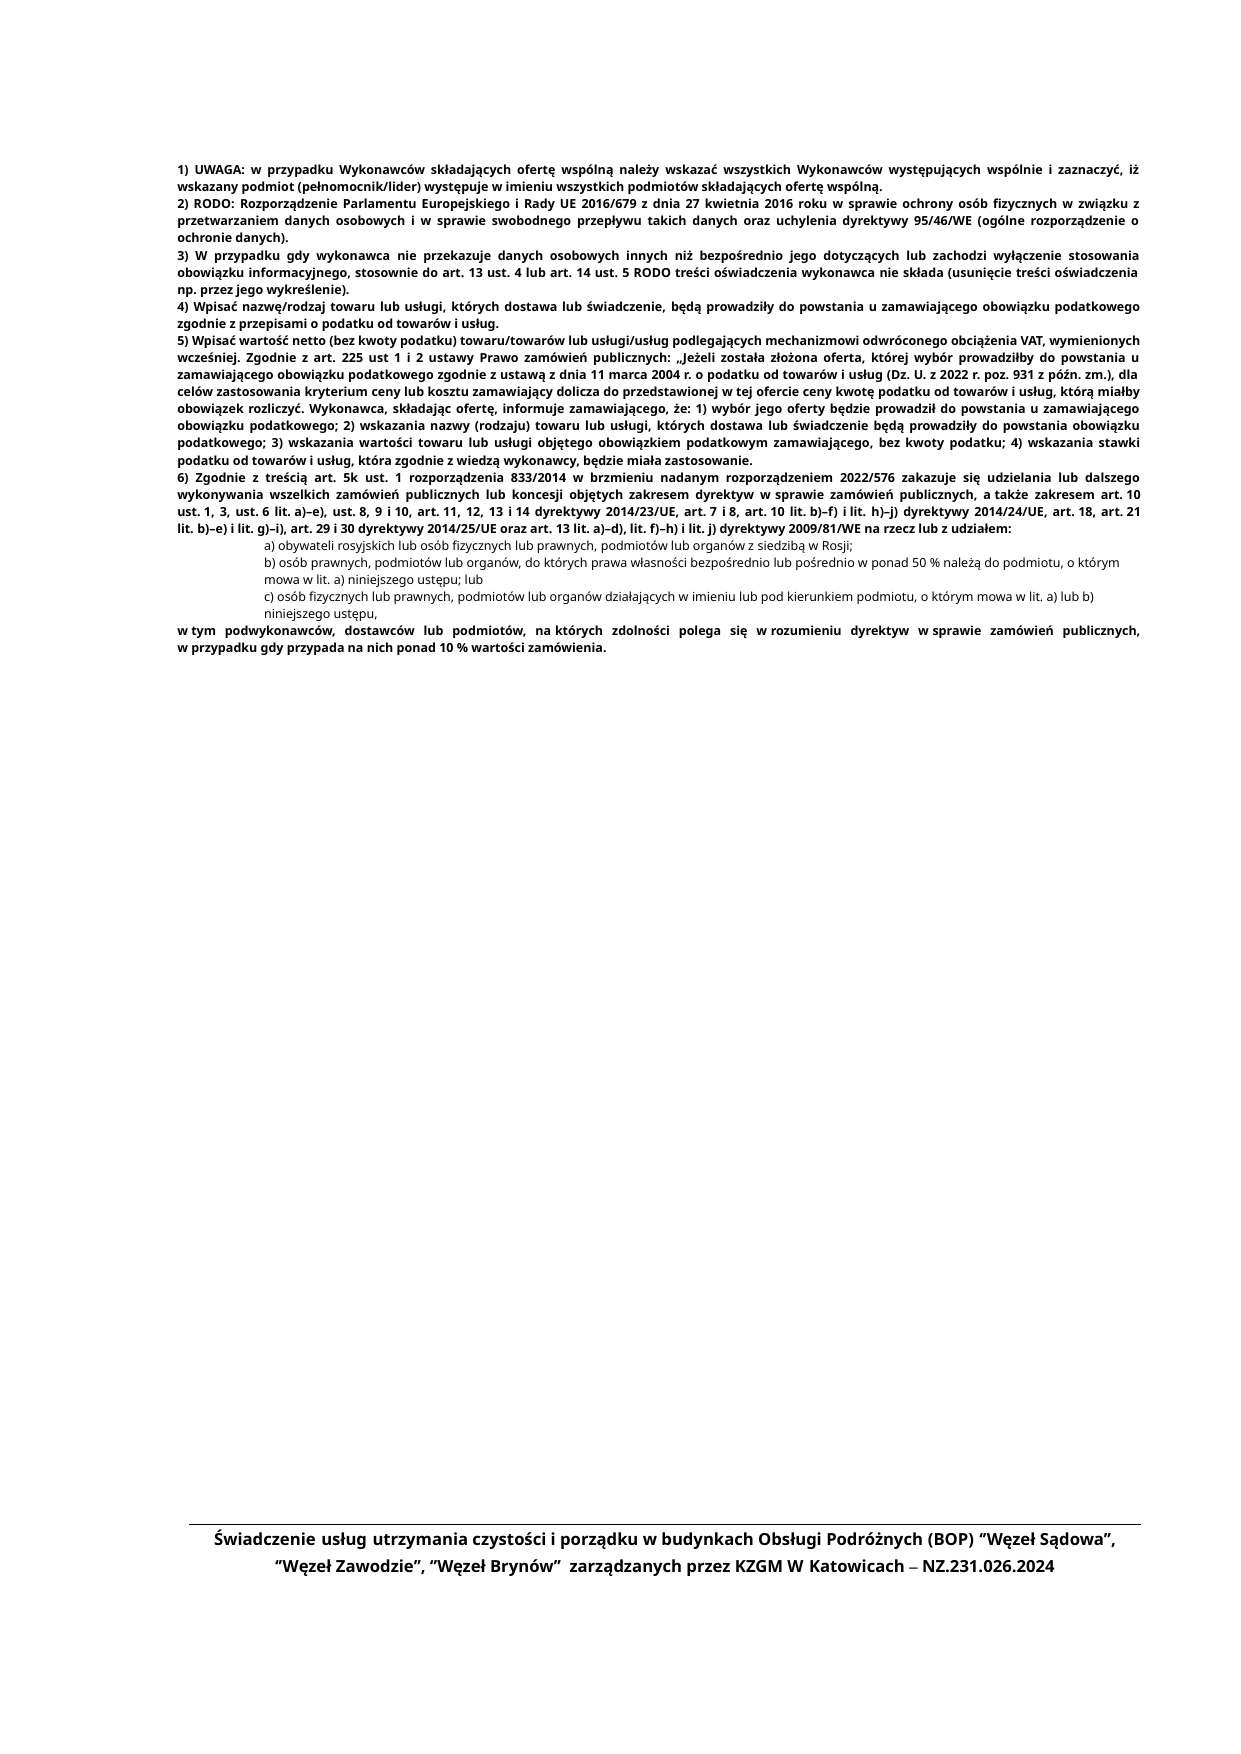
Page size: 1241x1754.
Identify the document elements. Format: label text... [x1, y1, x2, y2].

list 4) Wpisać nazwę/rodzaj towaru lub usługi, których dostawa lub świadczenie, będą prowadziły do powstania u zamawiającego obowiązku podatkowego zgodnie z przepisami o podatku od towarów i usług. [177, 298, 1141, 332]
list c) osób fizycznych lub prawnych, podmiotów lub organów działających w imieniu lub pod kierunkiem podmiotu, o którym mowa w lit. a) lub b) niniejszego ustępu, [226, 588, 1141, 622]
list 3) W przypadku gdy wykonawca nie przekazuje danych osobowych innych niż bezpośrednio jego dotyczących lub zachodzi wyłączenie stosowania obowiązku informacyjnego, stosownie do art. 13 ust. 4 lub art. 14 ust. 5 RODO treści oświadczenia wykonawca nie składa (usunięcie treści oświadczenia np. przez jego wykreślenie). [177, 247, 1141, 298]
list 1) UWAGA: w przypadku Wykonawców składających ofertę wspólną należy wskazać wszystkich Wykonawców występujących wspólnie i zaznaczyć, iż wskazany podmiot (pełnomocnik/lider) występuje w imieniu wszystkich podmiotów składających ofertę wspólną. [177, 161, 1141, 195]
list b) osób prawnych, podmiotów lub organów, do których prawa własności bezpośrednio lub pośrednio w ponad 50 % należą do podmiotu, o którym mowa w lit. a) niniejszego ustępu; lub [226, 554, 1141, 588]
list 6) Zgodnie z treścią art. 5k ust. 1 rozporządzenia 833/2014 w brzmieniu nadanym rozporządzeniem 2022/576 zakazuje się udzielania lub dalszego wykonywania wszelkich zamówień publicznych lub koncesji objętych zakresem dyrektyw w sprawie zamówień publicznych, a także zakresem art. 10 ust. 1, 3, ust. 6 lit. a)–e), ust. 8, 9 i 10, art. 11, 12, 13 i 14 dyrektywy 2014/23/UE, art. 7 i 8, art. 10 lit. b)–f) i lit. h)–j) dyrektywy 2014/24/UE, art. 18, art. 21 lit. b)–e) i lit. g)–i), art. 29 i 30 dyrektywy 2014/25/UE oraz art. 13 lit. a)–d), lit. f)–h) i lit. j) dyrektywy 2009/81/WE na rzecz lub z udziałem: [177, 469, 1141, 537]
list a) obywateli rosyjskich lub osób fizycznych lub prawnych, podmiotów lub organów z siedzibą w Rosji; [226, 537, 1141, 554]
list 2) RODO: Rozporządzenie Parlamentu Europejskiego i Rady UE 2016/679 z dnia 27 kwietnia 2016 roku w sprawie ochrony osób fizycznych w związku z przetwarzaniem danych osobowych i w sprawie swobodnego przepływu takich danych oraz uchylenia dyrektywy 95/46/WE (ogólne rozporządzenie o ochronie danych). [177, 195, 1141, 247]
list w tym podwykonawców, dostawców lub podmiotów, na których zdolności polega się w rozumieniu dyrektyw w sprawie zamówień publicznych, w przypadku gdy przypada na nich ponad 10 % wartości zamówienia. [177, 622, 1141, 657]
list 5) Wpisać wartość netto (bez kwoty podatku) towaru/towarów lub usługi/usług podlegających mechanizmowi odwróconego obciążenia VAT, wymienionych wcześniej. Zgodnie z art. 225 ust 1 i 2 ustawy Prawo zamówień publicznych: „Jeżeli została złożona oferta, której wybór prowadziłby do powstania u zamawiającego obowiązku podatkowego zgodnie z ustawą z dnia 11 marca 2004 r. o podatku od towarów i usług (Dz. U. z 2022 r. poz. 931 z późn. zm.), dla celów zastosowania kryterium ceny lub kosztu zamawiający dolicza do przedstawionej w tej ofercie ceny kwotę podatku od towarów i usług, którą miałby obowiązek rozliczyć. Wykonawca, składając ofertę, informuje zamawiającego, że: 1) wybór jego oferty będzie prowadził do powstania u zamawiającego obowiązku podatkowego; 2) wskazania nazwy (rodzaju) towaru lub usługi, których dostawa lub świadczenie będą prowadziły do powstania obowiązku podatkowego; 3) wskazania wartości towaru lub usługi objętego obowiązkiem podatkowym zamawiającego, bez kwoty podatku; 4) wskazania stawki podatku od towarów i usług, która zgodnie z wiedzą wykonawcy, będzie miała zastosowanie. [177, 332, 1141, 469]
